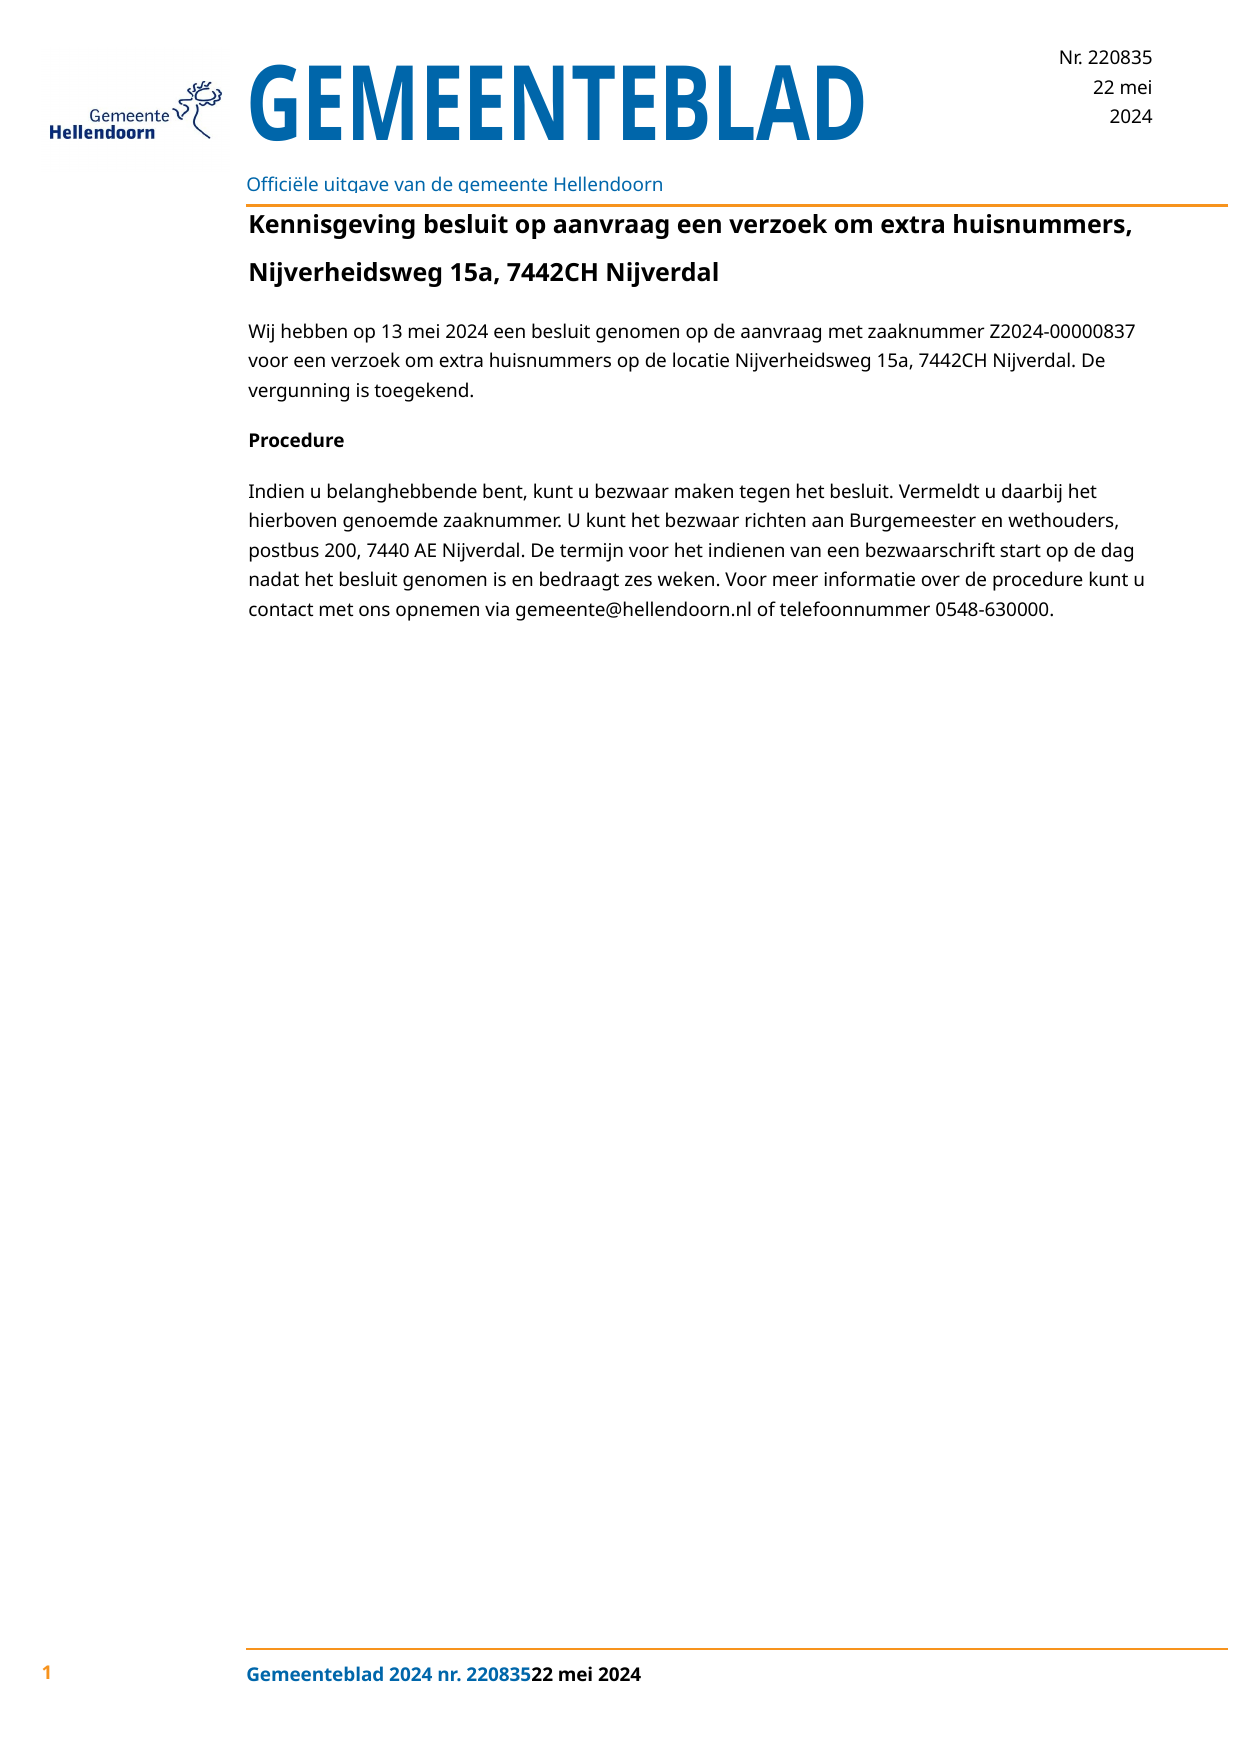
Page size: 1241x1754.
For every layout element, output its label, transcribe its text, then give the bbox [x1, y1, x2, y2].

text Wij hebben op 13 mei 2024 een besluit genomen op de aanvraag met zaaknummer Z2024-00000837 voor een verzoek om extra huisnummers op de locatie Nijverheidsweg 15a, 7442CH Nijverdal. De vergunning is toegekend. [248, 318, 1152, 403]
text Procedure [248, 427, 1152, 453]
text Indien u belanghebbende bent, kunt u bezwaar maken tegen het besluit. Vermeldt u daarbij het hierboven genoemde zaaknummer. U kunt het bezwaar richten aan Burgemeester en wethouders, postbus 200, 7440 AE Nijverdal. De termijn voor het indienen van een bezwaarschrift start op de dag nadat het besluit genomen is en bedraagt zes weken. Voor meer informatie over de procedure kunt u contact met ons opnemen via gemeente@hellendoorn.nl of telefoonnummer 0548-630000. [248, 478, 1152, 622]
text Kennisgeving besluit op aanvraag een verzoek om extra huisnummers, Nijverheidsweg 15a, 7442CH Nijverdal [248, 207, 1152, 288]
picture [41, 47, 231, 172]
